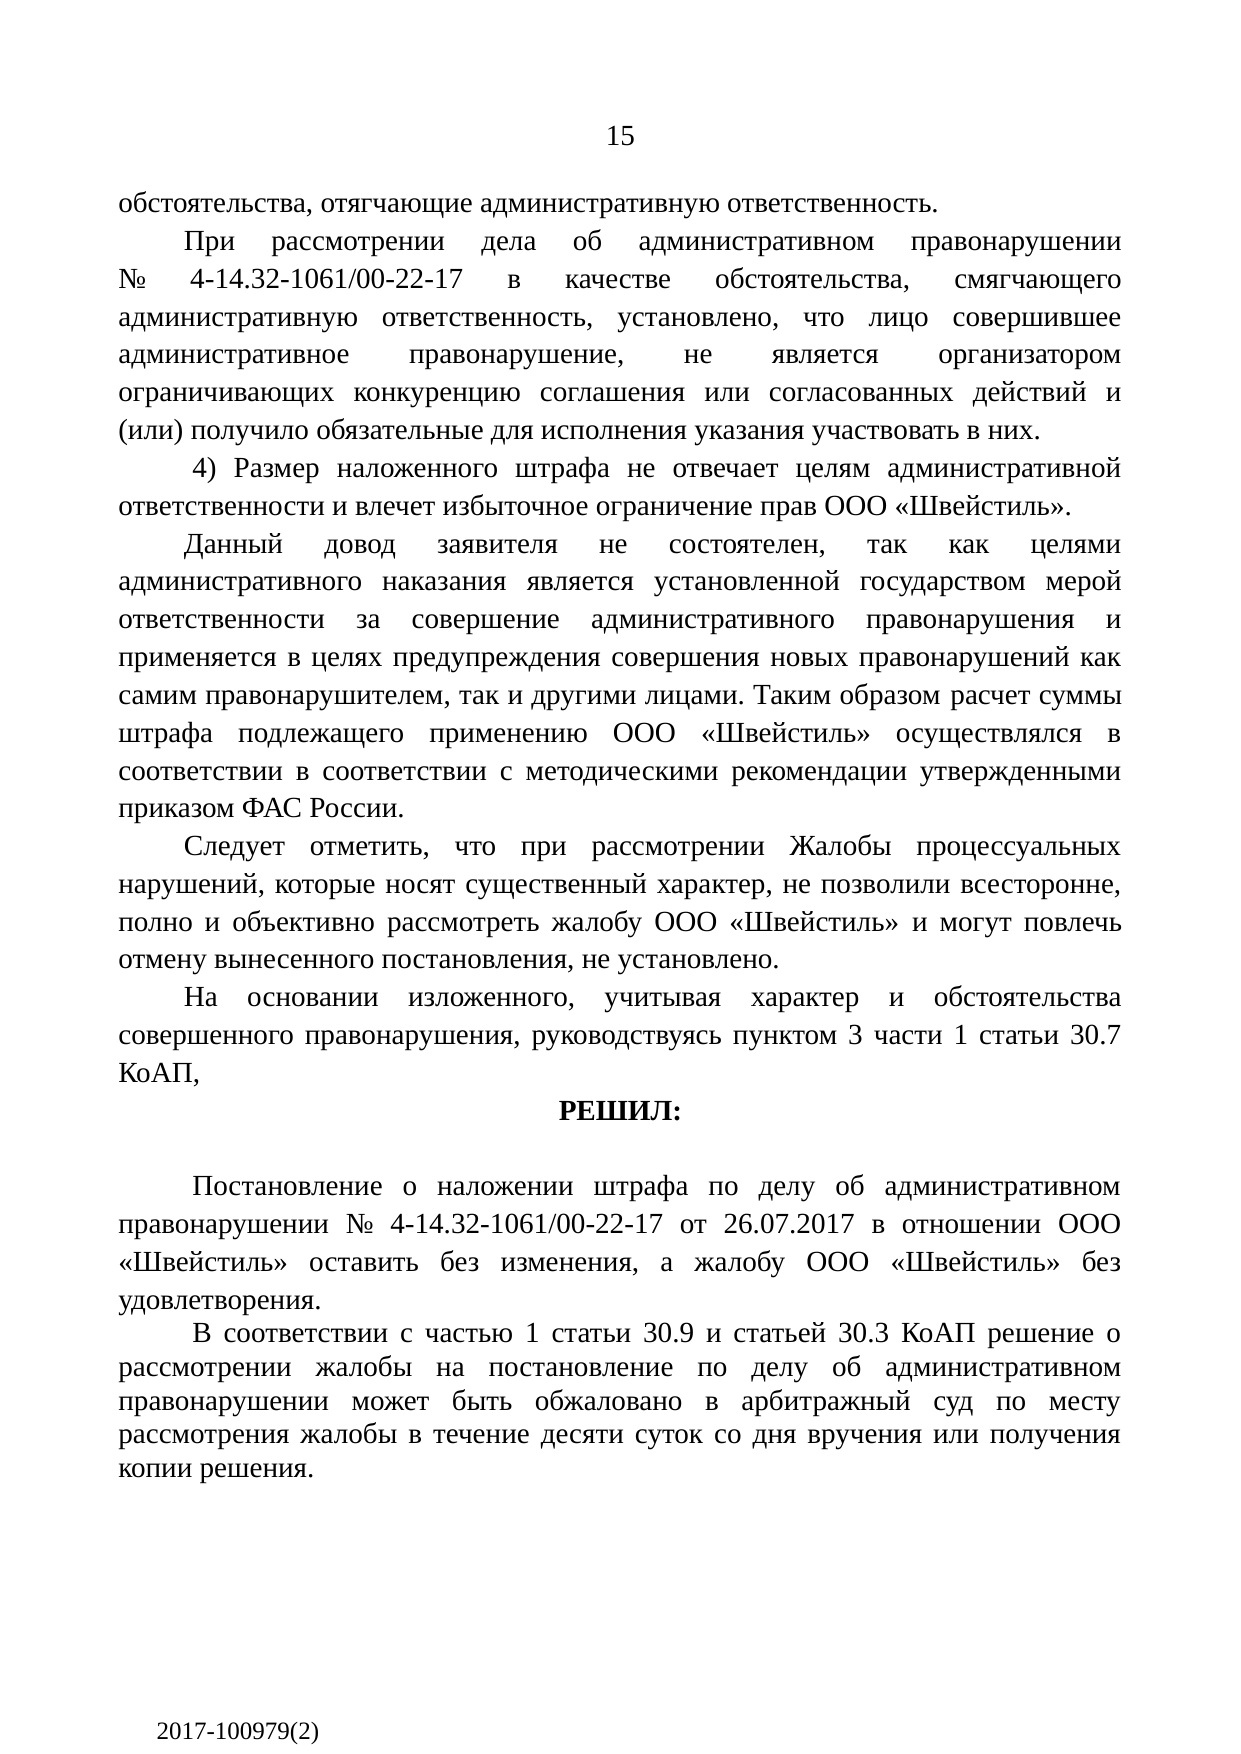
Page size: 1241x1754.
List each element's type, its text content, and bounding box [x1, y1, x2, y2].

text На основании изложенного, учитывая характер и обстоятельства совершенного правонарушения, руководствуясь пунктом 3 части 1 статьи 30.7 КоАП, [118, 975, 1122, 1089]
text В соответствии с частью 1 статьи 30.9 и статьей 30.3 КоАП решение о рассмотрении жалобы на постановление по делу об административном правонарушении может быть обжаловано в арбитражный суд по месту рассмотрения жалобы в течение десяти суток со дня вручения или получения копии решения. [118, 1316, 1122, 1483]
text 4) Размер наложенного штрафа не отвечает целям административной ответственности и влечет избыточное ограничение прав ООО «Швейстиль». [118, 446, 1122, 521]
text Данный довод заявителя не состоятелен, так как целями административного наказания является установленной государством мерой ответственности за совершение административного правонарушения и применяется в целях предупреждения совершения новых правонарушений как самим правонарушителем, так и другими лицами. Таким образом расчет суммы штрафа подлежащего применению ООО «Швейстиль» осуществлялся в соответствии в соответствии с методическими рекомендации утвержденными приказом ФАС России. [118, 521, 1122, 824]
text Следует отметить, что при рассмотрении Жалобы процессуальных нарушений, которые носят существенный характер, не позволили всесторонне, полно и объективно рассмотреть жалобу ООО «Швейстиль» и могут повлечь отмену вынесенного постановления, не установлено. [118, 824, 1122, 975]
text Постановление о наложении штрафа по делу об административном правонарушении № 4-14.32-1061/00-22-17 от 26.07.2017 в отношении ООО «Швейстиль» оставить без изменения, а жалобу ООО «Швейстиль» без удовлетворения. [118, 1164, 1122, 1316]
text РЕШИЛ: [118, 1089, 1122, 1126]
text При рассмотрении дела об административном правонарушении № 4-14.32-1061/00-22-17 в качестве обстоятельства, смягчающего административную ответственность, установлено, что лицо совершившее административное правонарушение, не является организатором ограничивающих конкуренцию соглашения или согласованных действий и (или) получило обязательные для исполнения указания участвовать в них. [118, 219, 1122, 446]
text обстоятельства, отягчающие административную ответственность. [118, 181, 1122, 219]
